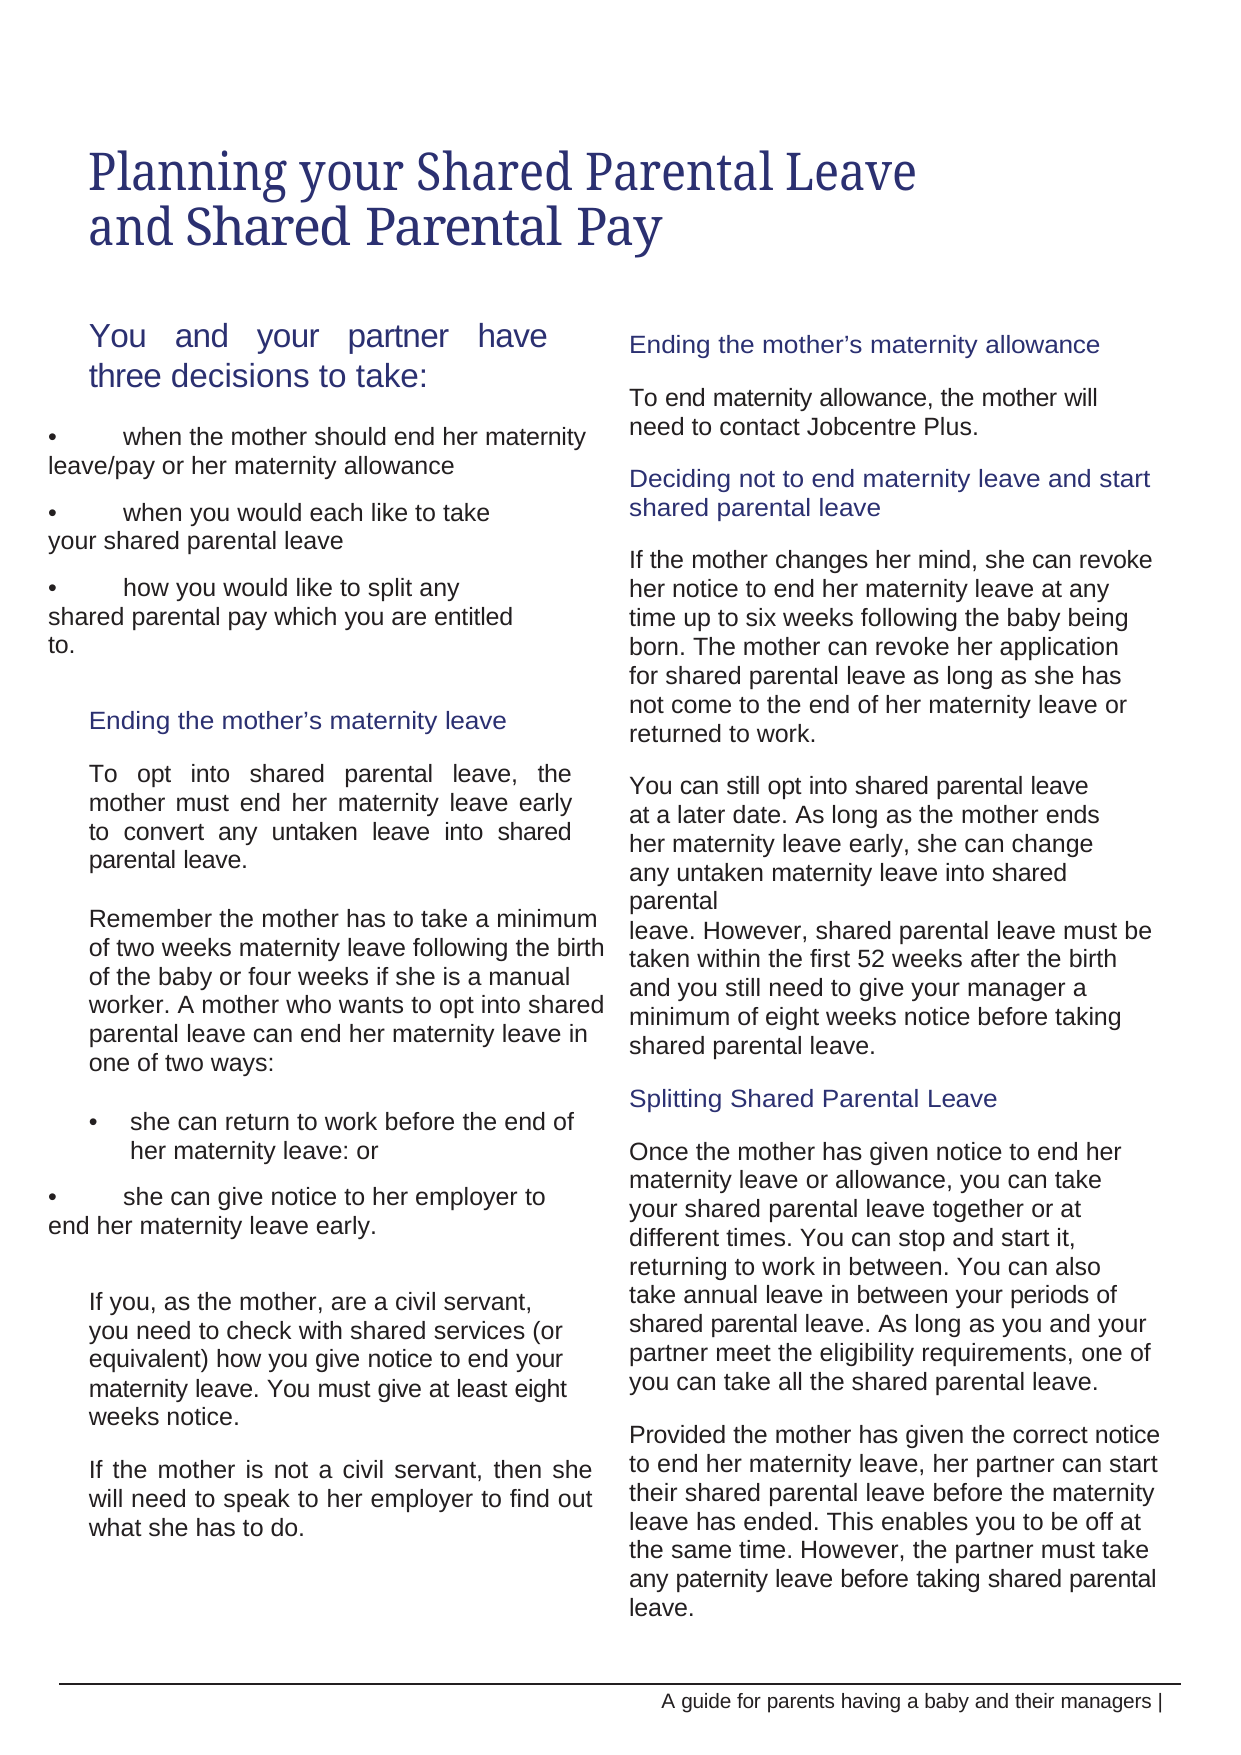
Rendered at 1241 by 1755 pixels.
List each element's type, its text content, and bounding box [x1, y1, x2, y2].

text If you, as the mother, are a civil servant, you need to check with shared services (or equivalent) how you give notice to end your [88, 1287, 566, 1373]
text Ending the mother’s maternity leave [88, 706, 605, 735]
list how you would like to split any shared parental pay which you are entitled to. [48, 573, 539, 659]
text Ending the mother’s maternity allowance [629, 330, 1193, 359]
text Provided the mother has given the correct notice to end her maternity leave, her partner can start their shared parental leave before the maternity leave has ended. This enables you to be off at the same time. However, the partner must take any paternity leave before taking shared parental leave. [629, 1420, 1167, 1621]
text Remember the mother has to take a minimum of two weeks maternity leave following the birth of the baby or four weeks if she is a manual worker. A mother who wants to opt into shared parental leave can end her maternity leave in one of two ways: [88, 904, 605, 1077]
list when you would each like to take your shared parental leave [48, 497, 542, 555]
list she can return to work before the end of her maternity leave: or [88, 1107, 605, 1164]
text You can still opt into shared parental leave at a later date. As long as the mother ends her maternity leave early, she can change any untaken maternity leave into shared parental [629, 771, 1109, 915]
text To opt into shared parental leave, the mother must end her maternity leave early to convert any untaken leave into shared parental leave. [88, 759, 572, 874]
text for shared parental leave as long as she has not come to the end of her maternity leave or returned to work. [629, 661, 1142, 747]
text To end maternity allowance, the mother will need to contact Jobcentre Plus. [629, 383, 1142, 440]
text Once the mother has given notice to end her maternity leave or allowance, you can take your shared parental leave together or at different times. You can stop and start it, returning to work in between. You can also take annual leave in between your periods of shared parental leave. As long as you and your partner meet the eligibility requirements, one of you can take all the shared parental leave. [629, 1137, 1155, 1395]
text Deciding not to end maternity leave and start shared parental leave [629, 464, 1193, 522]
text If the mother changes her mind, she can revoke her notice to end her maternity leave at any time up to six weeks following the baby being born. The mother can revoke her application [629, 546, 1155, 661]
text If the mother is not a civil servant, then she will need to speak to her employer to find out what she has to do. [88, 1455, 593, 1541]
text You and your partner have three decisions to take: [88, 317, 548, 394]
list she can give notice to her employer to end her maternity leave early. [48, 1182, 589, 1240]
text leave. However, shared parental leave must be taken within the first 52 weeks after the birth and you still need to give your manager a minimum of eight weeks notice before taking shared parental leave. [629, 916, 1155, 1059]
list when the mother should end her maternity leave/pay or her maternity allowance [48, 422, 587, 479]
text maternity leave. You must give at least eight weeks notice. [88, 1374, 605, 1431]
text Splitting Shared Parental Leave [629, 1084, 1193, 1112]
